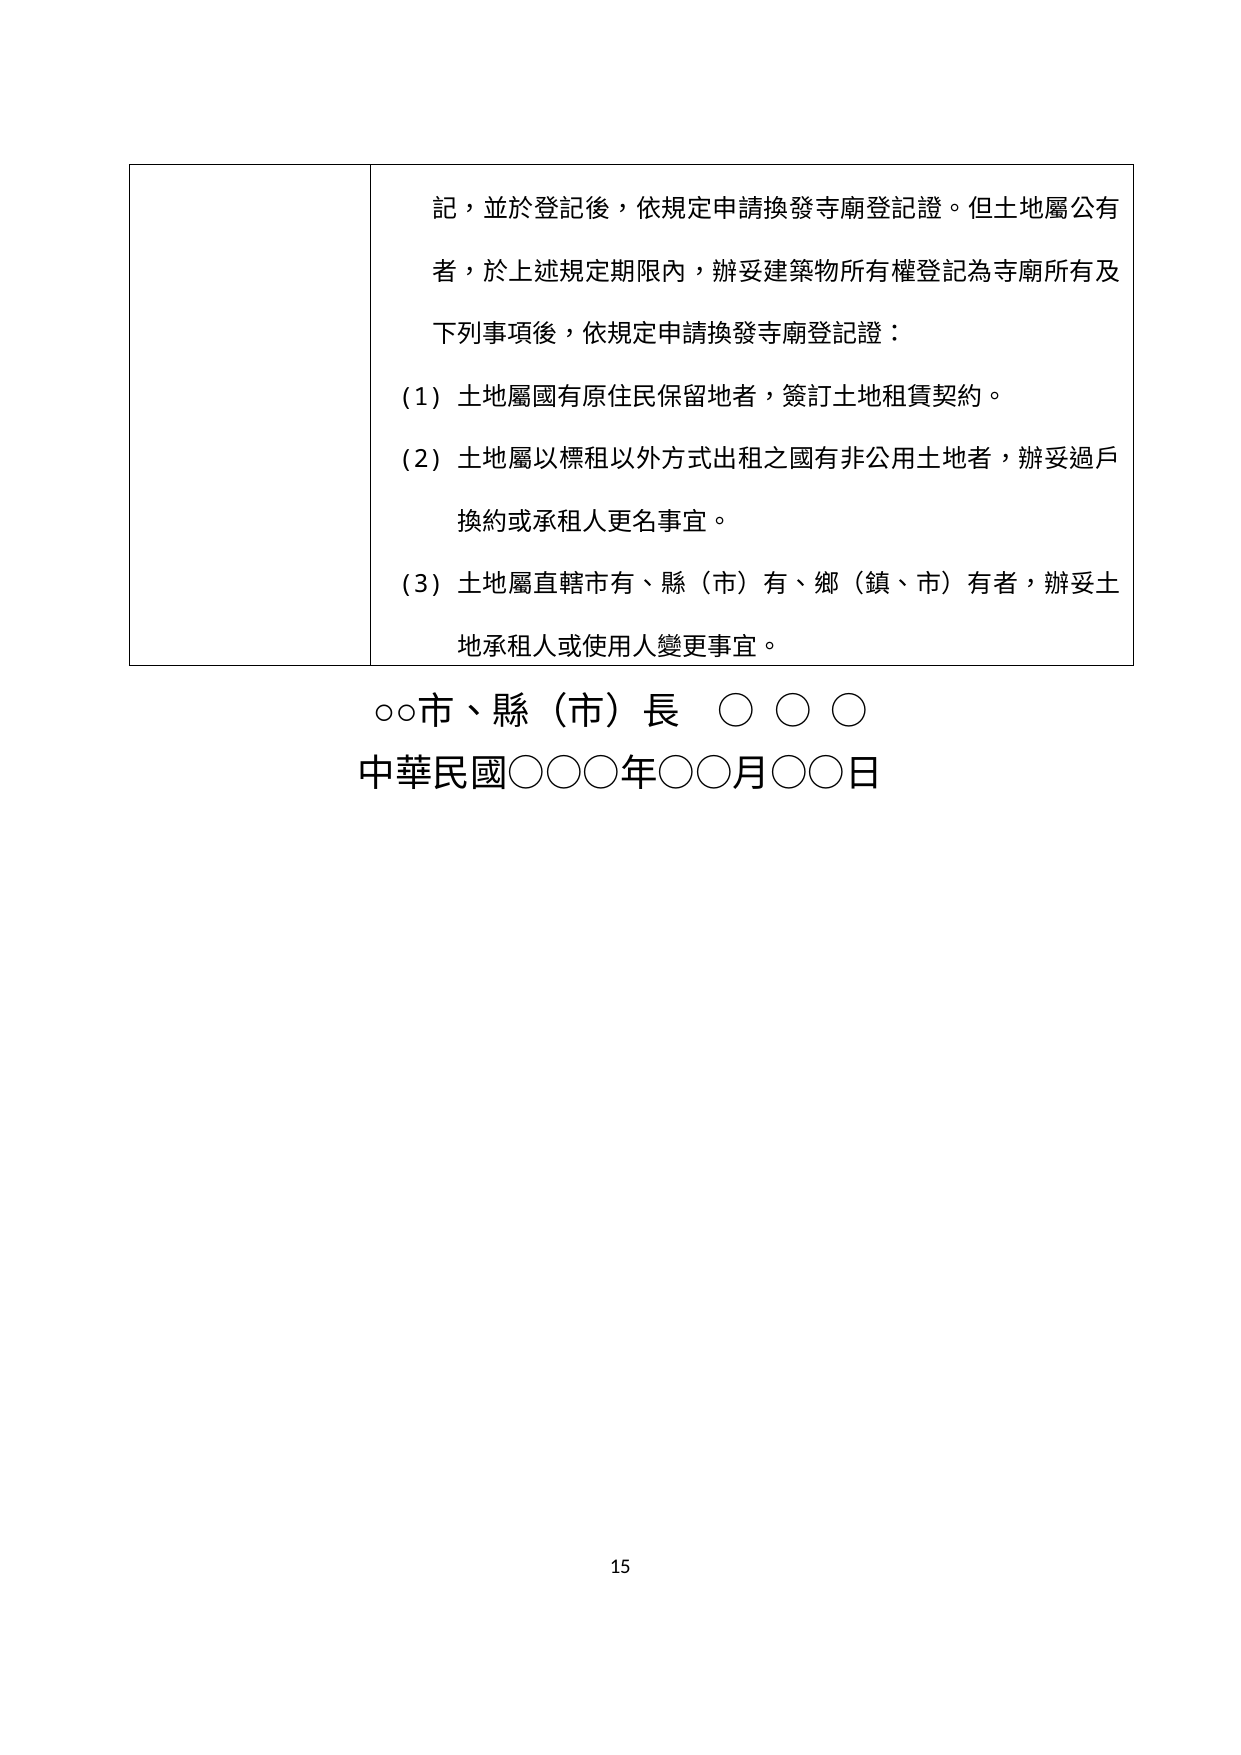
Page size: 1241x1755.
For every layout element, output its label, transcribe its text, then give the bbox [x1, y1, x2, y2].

text ○○市、縣（市）長 ○ ○ ○ [118, 666, 1122, 729]
table_cell [130, 165, 370, 665]
text 中華民國○○○年○○月○○日 [118, 729, 1122, 791]
table_cell 記，並於登記後，依規定申請換發寺廟登記證。但土地屬公有者，於上述規定期限內，辦妥建築物所有權登記為寺廟所有及下列事項後，依規定申請換發寺廟登記證： 土地屬國有原住民保留地者，簽訂土地租賃契約。 土地屬以標租以外方式出租之國有非公用土地者，辦妥過戶換約或承租人更名事宜。 土地屬直轄市有、縣（市）有、鄉（鎮、市）有者，辦妥土地承租人或使用人變更事宜。 [371, 165, 1133, 665]
